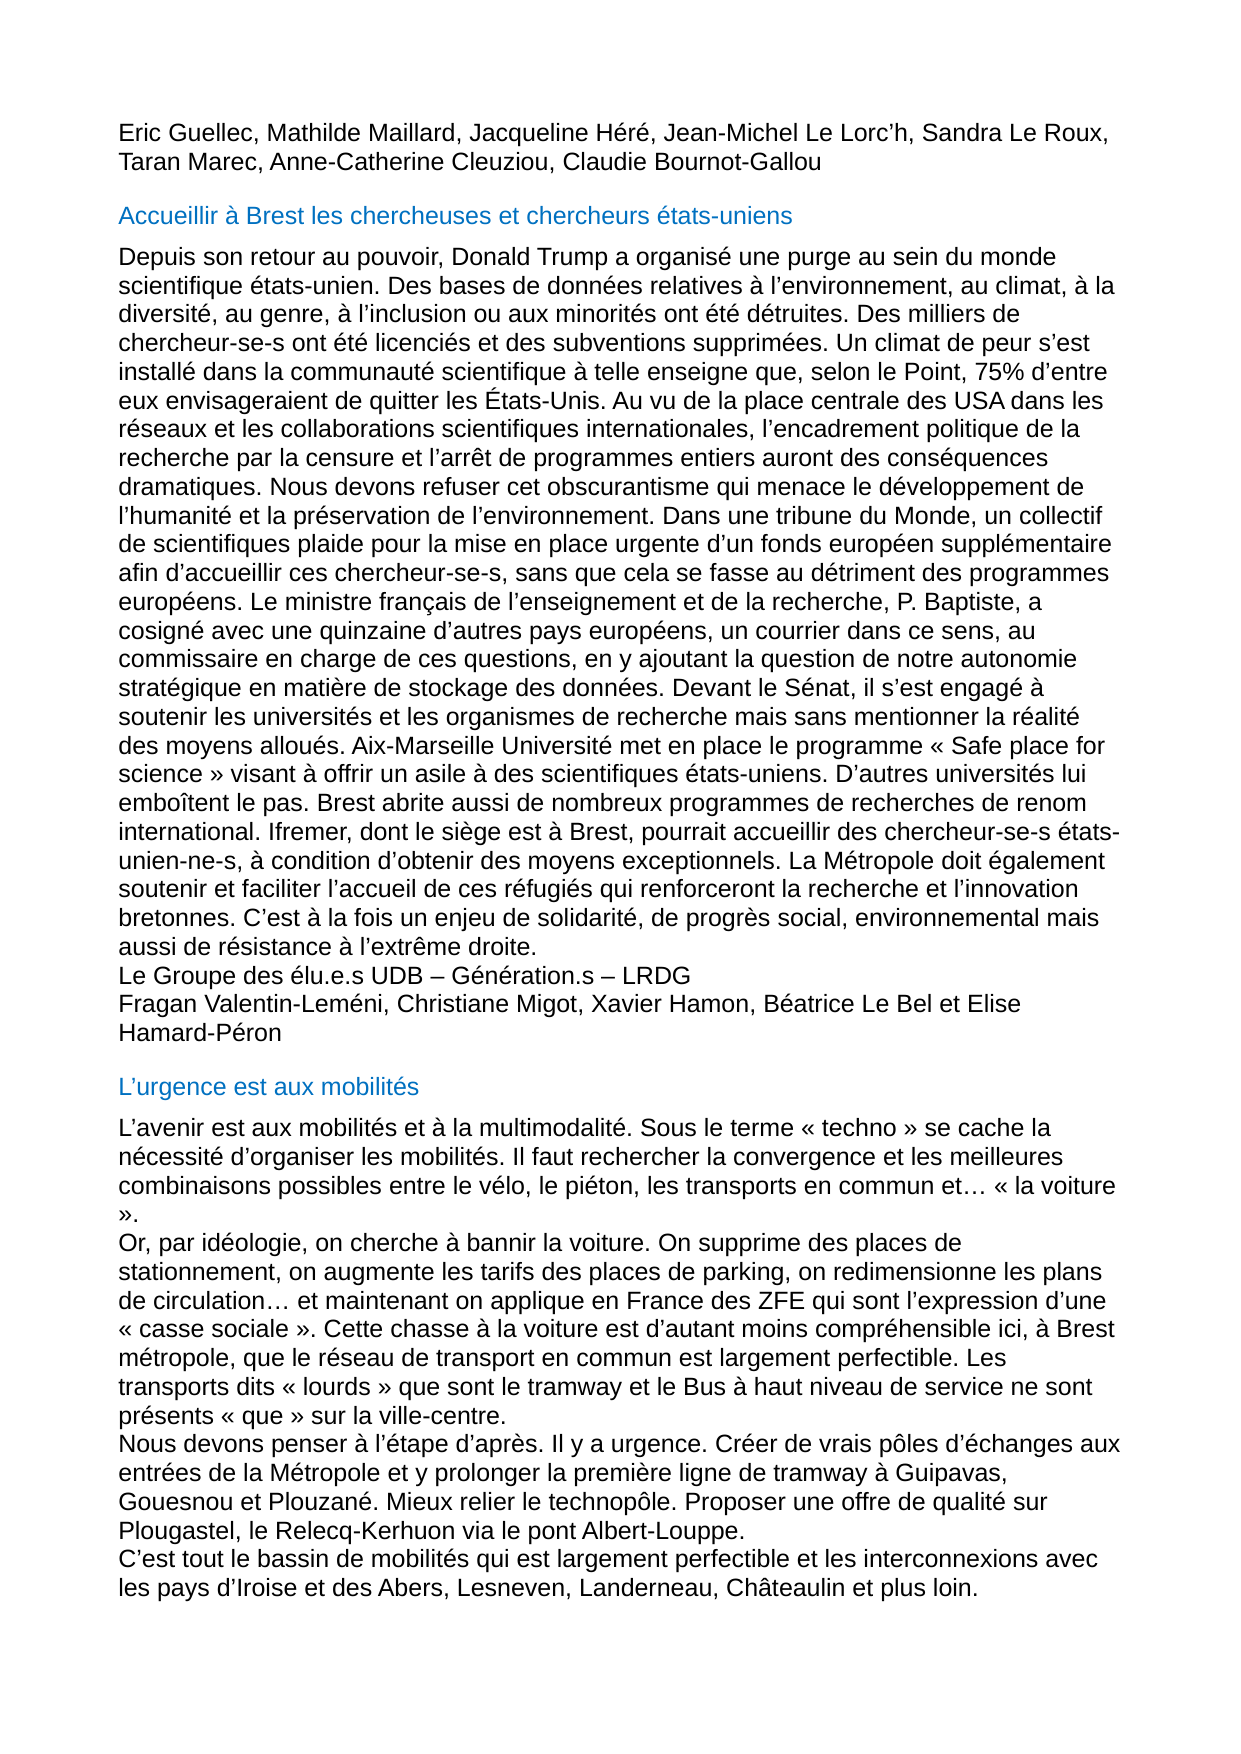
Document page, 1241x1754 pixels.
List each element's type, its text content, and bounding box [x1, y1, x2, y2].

text C’est tout le bassin de mobilités qui est largement perfectible et les interconnexions avec les pays d’Iroise et des Abers, Lesneven, Landerneau, Châteaulin et plus loin. [118, 1544, 1122, 1602]
text Depuis son retour au pouvoir, Donald Trump a organisé une purge au sein du monde scientifique états-unien. Des bases de données relatives à l’environnement, au climat, à la diversité, au genre, à l’inclusion ou aux minorités ont été détruites. Des milliers de chercheur-se-s ont été licenciés et des subventions supprimées. Un climat de peur s’est installé dans la communauté scientifique à telle enseigne que, selon le Point, 75% d’entre eux envisageraient de quitter les États-Unis. Au vu de la place centrale des USA dans les réseaux et les collaborations scientifiques internationales, l’encadrement politique de la recherche par la censure et l’arrêt de programmes entiers auront des conséquences dramatiques. Nous devons refuser cet obscurantisme qui menace le développement de l’humanité et la préservation de l’environnement. Dans une tribune du Monde, un collectif de scientifiques plaide pour la mise en place urgente d’un fonds européen supplémentaire afin d’accueillir ces chercheur-se-s, sans que cela se fasse au détriment des programmes européens. Le ministre français de l’enseignement et de la recherche, P. Baptiste, a cosigné avec une quinzaine d’autres pays européens, un courrier dans ce sens, au commissaire en charge de ces questions, en y ajoutant la question de notre autonomie stratégique en matière de stockage des données. Devant le Sénat, il s’est engagé à soutenir les universités et les organismes de recherche mais sans mentionner la réalité des moyens alloués. Aix-Marseille Université met en place le programme « Safe place for science » visant à offrir un asile à des scientifiques états-uniens. D’autres universités lui emboîtent le pas. Brest abrite aussi de nombreux programmes de recherches de renom international. Ifremer, dont le siège est à Brest, pourrait accueillir des chercheur-se-s états-unien-ne-s, à condition d’obtenir des moyens exceptionnels. La Métropole doit également soutenir et faciliter l’accueil de ces réfugiés qui renforceront la recherche et l’innovation bretonnes. C’est à la fois un enjeu de solidarité, de progrès social, environnemental mais aussi de résistance à l’extrême droite. [118, 242, 1122, 961]
subtitle Accueillir à Brest les chercheuses et chercheurs états-uniens [118, 201, 1122, 229]
text Nous devons penser à l’étape d’après. Il y a urgence. Créer de vrais pôles d’échanges aux entrées de la Métropole et y prolonger la première ligne de tramway à Guipavas, Gouesnou et Plouzané. Mieux relier le technopôle. Proposer une offre de qualité sur Plougastel, le Relecq-Kerhuon via le pont Albert-Louppe. [118, 1429, 1122, 1544]
text Eric Guellec, Mathilde Maillard, Jacqueline Héré, Jean-Michel Le Lorc’h, Sandra Le Roux, Taran Marec, Anne-Catherine Cleuziou, Claudie Bournot-Gallou [118, 118, 1122, 176]
subtitle L’urgence est aux mobilités [118, 1072, 1122, 1101]
text L’avenir est aux mobilités et à la multimodalité. Sous le terme « techno » se cache la nécessité d’organiser les mobilités. Il faut rechercher la convergence et les meilleures combinaisons possibles entre le vélo, le piéton, les transports en commun et… « la voiture ». [118, 1113, 1122, 1228]
text Fragan Valentin-Leméni, Christiane Migot, Xavier Hamon, Béatrice Le Bel et Elise Hamard-Péron [118, 989, 1122, 1047]
text Or, par idéologie, on cherche à bannir la voiture. On supprime des places de stationnement, on augmente les tarifs des places de parking, on redimensionne les plans de circulation… et maintenant on applique en France des ZFE qui sont l’expression d’une « casse sociale ». Cette chasse à la voiture est d’autant moins compréhensible ici, à Brest métropole, que le réseau de transport en commun est largement perfectible. Les transports dits « lourds » que sont le tramway et le Bus à haut niveau de service ne sont présents « que » sur la ville-centre. [118, 1228, 1122, 1429]
text Le Groupe des élu.e.s UDB – Génération.s – LRDG [118, 961, 1122, 989]
